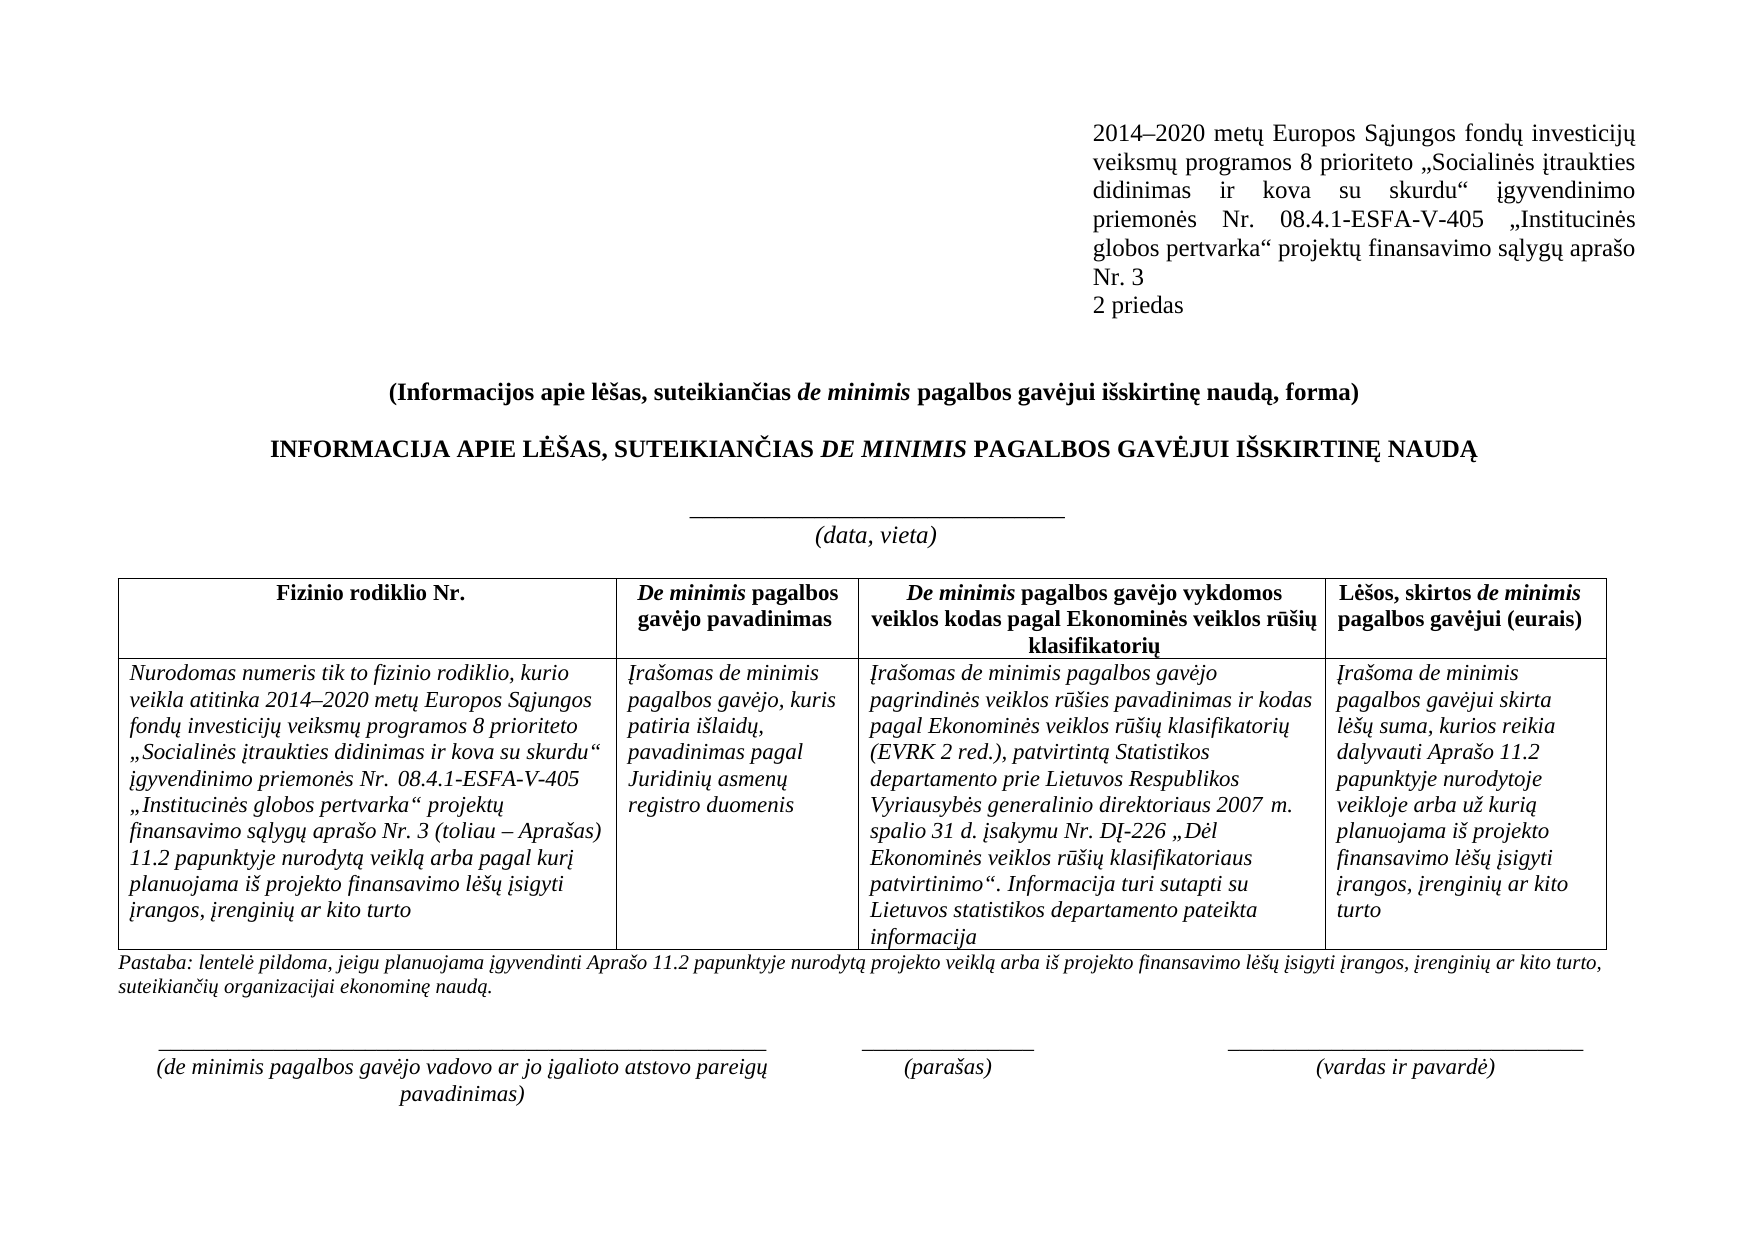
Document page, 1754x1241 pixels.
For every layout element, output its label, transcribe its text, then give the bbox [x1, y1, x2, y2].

table_header De minimis pagalbos gavėjo pavadinimas [617, 579, 858, 658]
table_header Fizinio rodiklio Nr. [119, 579, 616, 658]
table_header _______________________________ (vardas ir pavardė) [1089, 1027, 1724, 1106]
text 2014–2020 metų Europos Sąjungos fondų investicijų veiksmų programos 8 prioriteto „Socialinės įtraukties didinimas ir kova su skurdu“ įgyvendinimo priemonės Nr. 08.4.1-ESFA-V-405 „Institucinės globos pertvarka“ projektų finansavimo sąlygų aprašo Nr. 3 [1093, 118, 1636, 291]
table_cell Nurodomas numeris tik to fizinio rodiklio, kurio veikla atitinka 2014–2020 metų Europos Sąjungos fondų investicijų veiksmų programos 8 prioriteto „Socialinės įtraukties didinimas ir kova su skurdu“ įgyvendinimo priemonės Nr. 08.4.1-ESFA-V-405 „Institucinės globos pertvarka“ projektų finansavimo sąlygų aprašo Nr. 3 (toliau – Aprašas) 11.2 papunktyje nurodytą veiklą arba pagal kurį planuojama iš projekto finansavimo lėšų įsigyti įrangos, įrenginių ar kito turto [119, 659, 616, 949]
text INFORMACIJA APIE LĖŠAS, SUTEIKIANČIAS DE MINIMIS PAGALBOS GAVĖJUI IŠSKIRTINĘ NAUDĄ [118, 434, 1636, 463]
text (Informacijos apie lėšas, suteikiančias de minimis pagalbos gavėjui išskirtinę naudą, forma) [118, 377, 1636, 406]
text ______________________________ [118, 492, 1636, 521]
text Pastaba: lentelė pildoma, jeigu planuojama įgyvendinti Aprašo 11.2 papunktyje nurodytą projekto veiklą arba iš projekto finansavimo lėšų įsigyti įrangos, įrenginių ar kito turto, suteikiančių organizacijai ekonominę naudą. [118, 950, 1639, 998]
text (data, vieta) [118, 521, 1636, 549]
table_cell Įrašoma de minimis pagalbos gavėjui skirta lėšų suma, kurios reikia dalyvauti Aprašo 11.2 papunktyje nurodytoje veikloje arba už kurią planuojama iš projekto finansavimo lėšų įsigyti įrangos, įrenginių ar kito turto [1326, 659, 1606, 949]
text 2 priedas [958, 291, 1636, 319]
table_cell Įrašomas de minimis pagalbos gavėjo pagrindinės veiklos rūšies pavadinimas ir kodas pagal Ekonominės veiklos rūšių klasifikatorių (EVRK 2 red.), patvirtintą Statistikos departamento prie Lietuvos Respublikos Vyriausybės generalinio direktoriaus 2007 m. spalio 31 d. įsakymu Nr. DĮ-226 „Dėl Ekonominės veiklos rūšių klasifikatoriaus patvirtinimo“. Informacija turi sutapti su Lietuvos statistikos departamento pateikta informacija [859, 659, 1325, 949]
table_header _____________________________________________________ (de minimis pagalbos gavėjo vadovo ar jo įgalioto atstovo pareigų pavadinimas) [118, 1027, 809, 1106]
table_cell Įrašomas de minimis pagalbos gavėjo, kuris patiria išlaidų, pavadinimas pagal Juridinių asmenų registro duomenis [617, 659, 858, 949]
table_header De minimis pagalbos gavėjo vykdomos veiklos kodas pagal Ekonominės veiklos rūšių klasifikatorių [859, 579, 1325, 658]
table_header _______________ (parašas) [809, 1027, 1089, 1106]
table_header Lėšos, skirtos de minimis pagalbos gavėjui (eurais) [1326, 579, 1606, 658]
